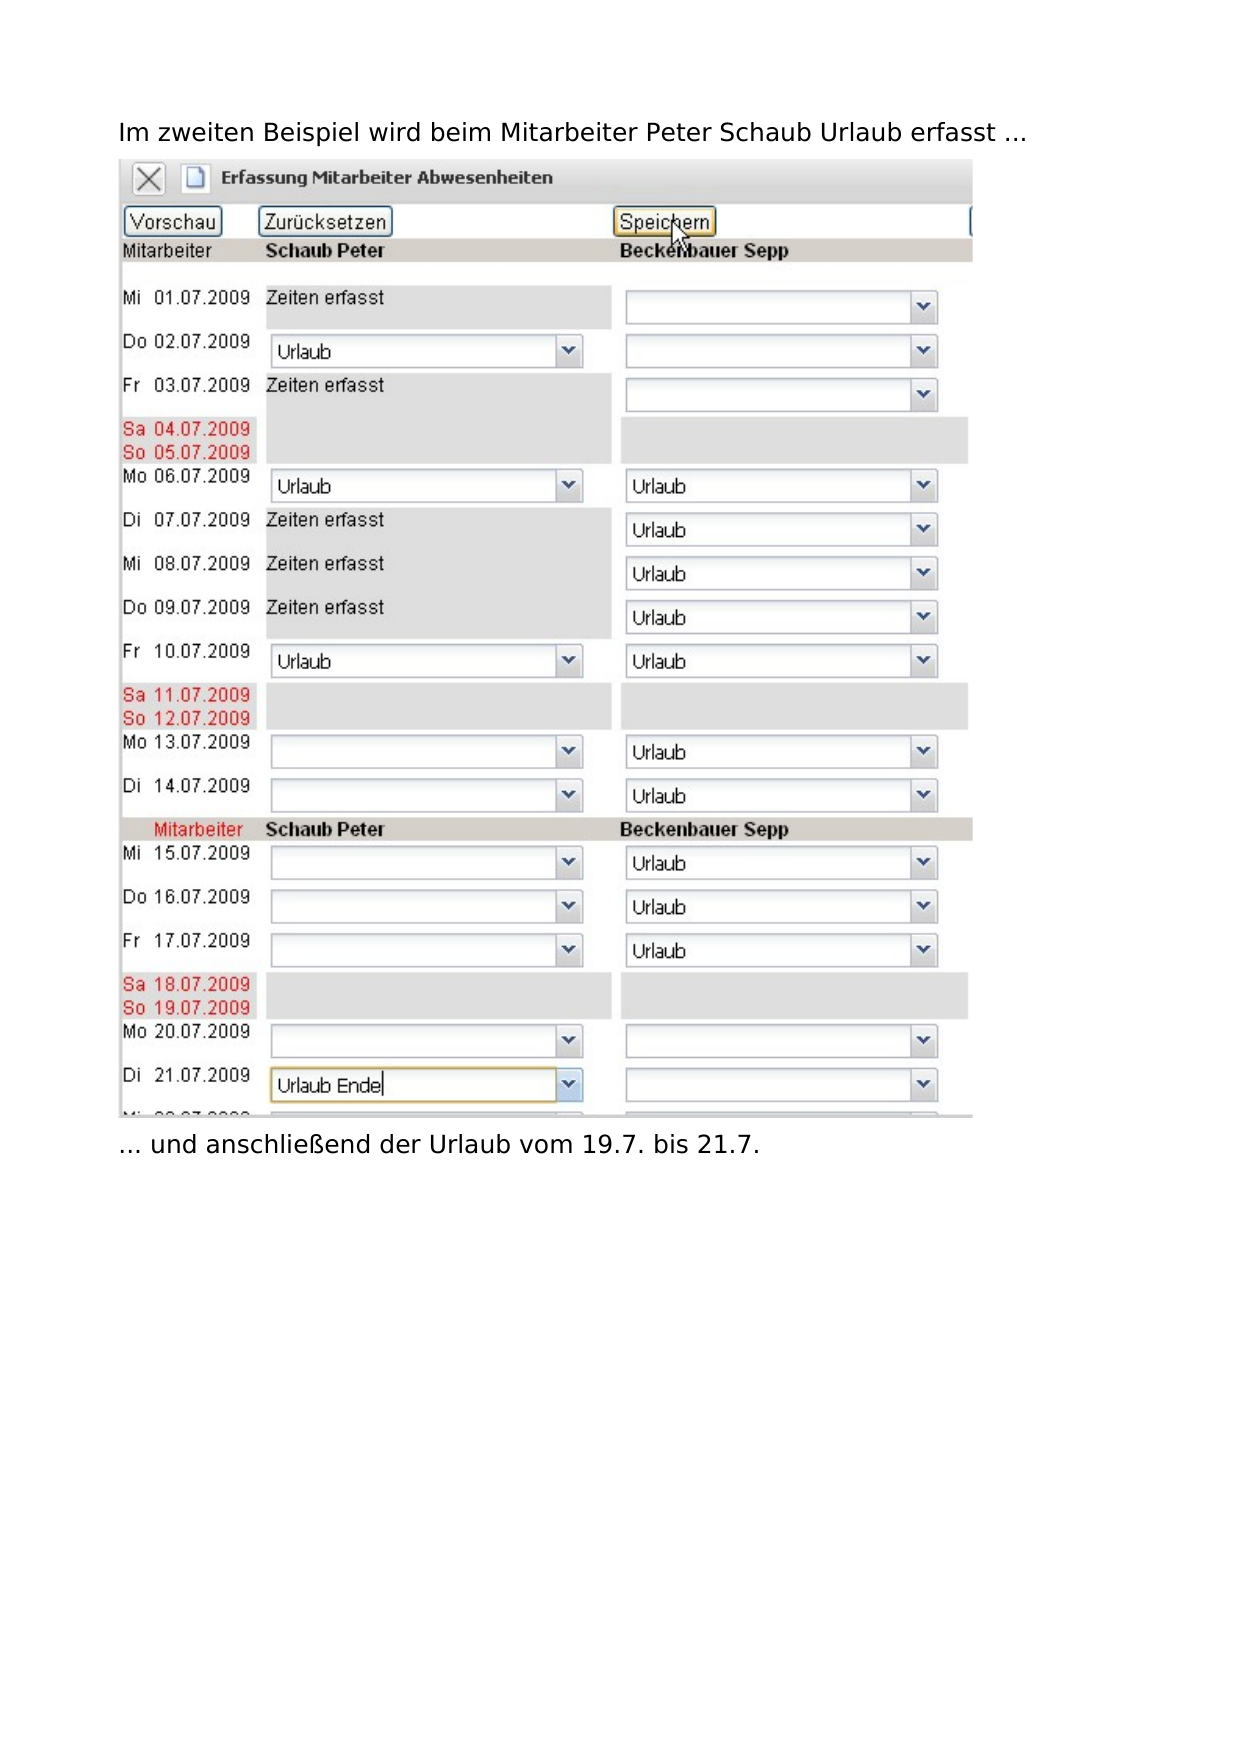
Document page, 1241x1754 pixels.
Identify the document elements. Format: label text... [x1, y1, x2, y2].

text Im zweiten Beispiel wird beim Mitarbeiter Peter Schaub Urlaub erfasst ... [118, 118, 1122, 147]
picture [118, 159, 973, 1118]
text ... und anschließend der Urlaub vom 19.7. bis 21.7. [118, 1130, 1122, 1159]
